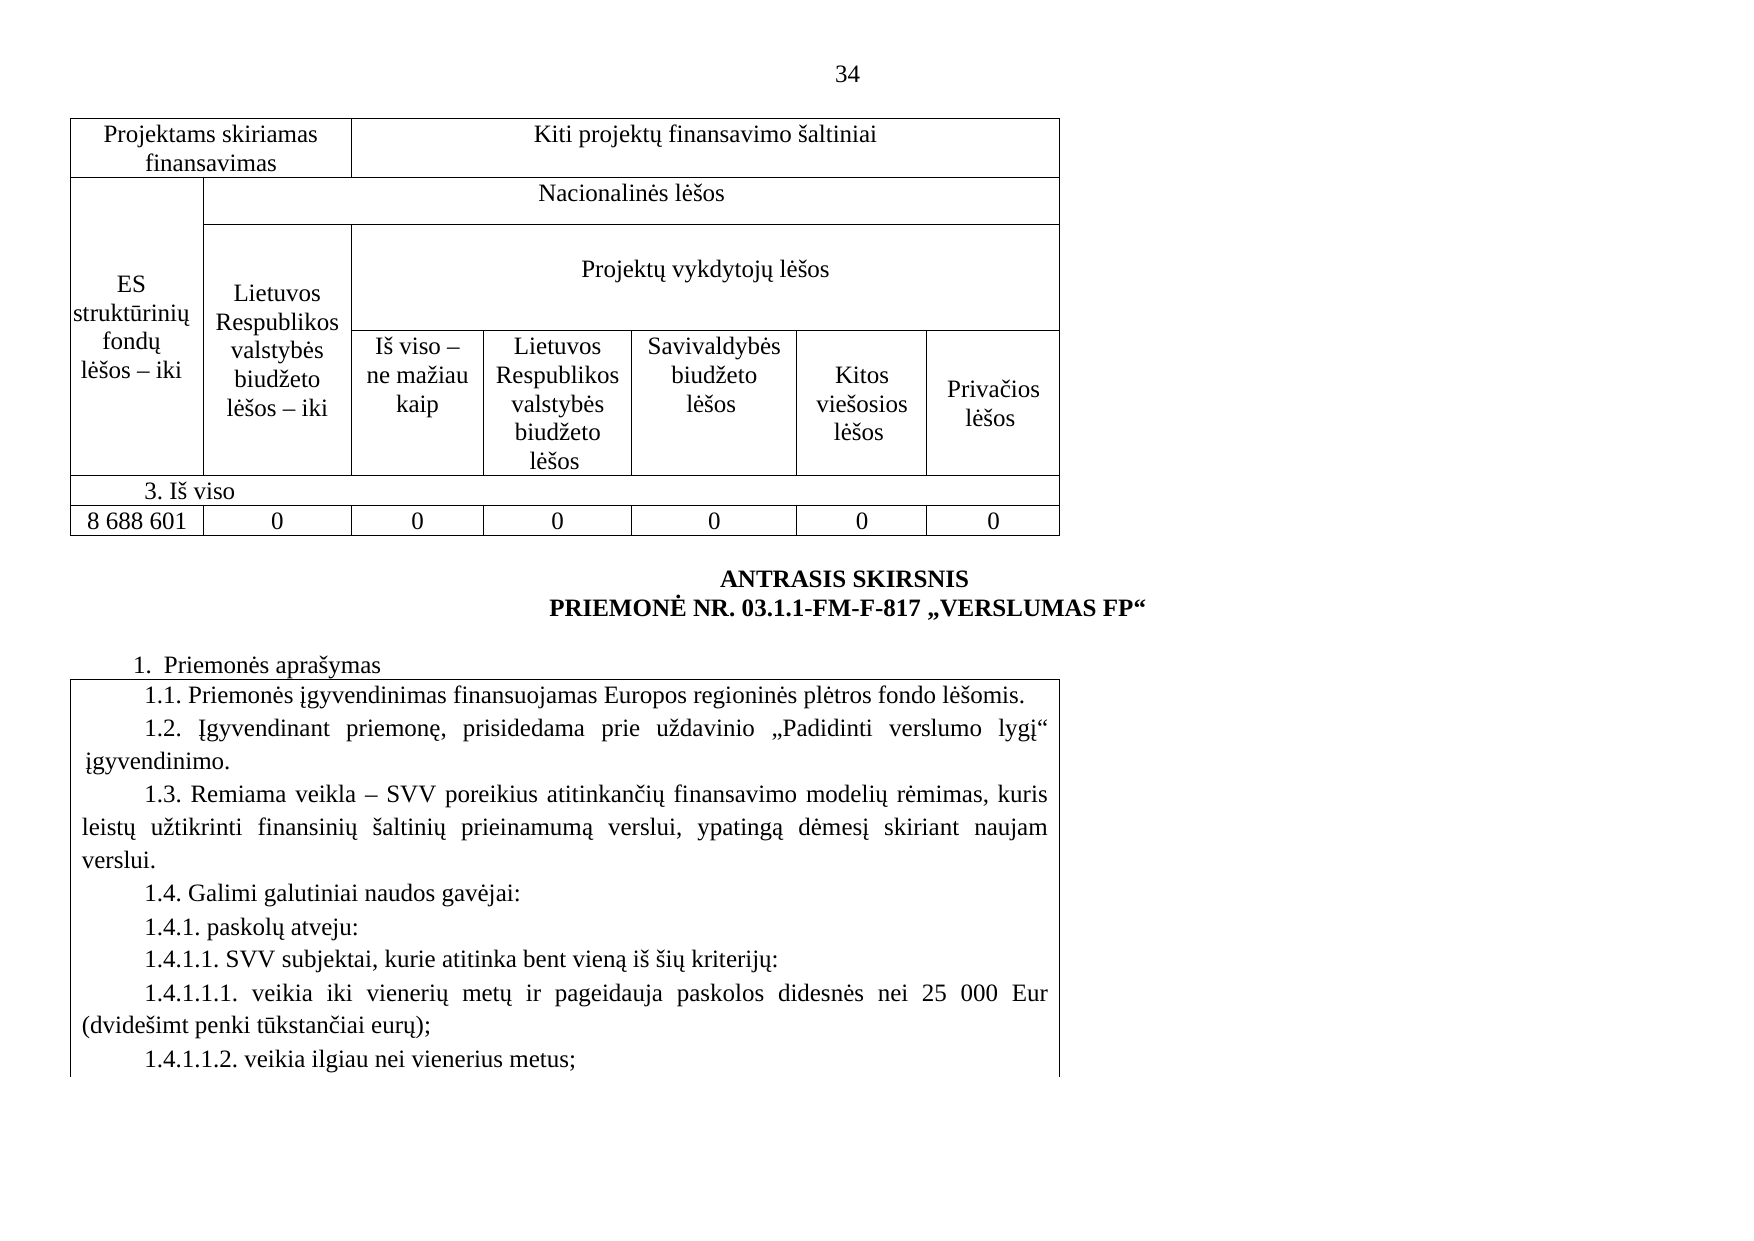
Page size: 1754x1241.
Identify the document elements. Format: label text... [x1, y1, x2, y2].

table_cell Lietuvos Respublikos valstybės biudžeto lėšos [484, 331, 631, 475]
table_header Projektams skiriamas finansavimas [71, 119, 351, 177]
table_cell Iš viso – ne mažiau kaip [352, 331, 483, 475]
table_cell 1.2. Įgyvendinant priemonę, prisidedama prie uždavinio „Padidinti verslumo lygį“ įgyvendinimo. [71, 714, 1059, 779]
table_cell 0 [632, 506, 796, 534]
table_cell Kitos viešosios lėšos [797, 331, 926, 475]
table_cell 0 [927, 506, 1059, 534]
table_cell Privačios lėšos [927, 331, 1059, 475]
table_cell 0 [204, 506, 351, 534]
table_cell Lietuvos Respublikos valstybės biudžeto lėšos – iki [204, 225, 351, 475]
text PRIEMONĖ NR. 03.1.1-FM-F-817 „VERSLUMAS FP“ [59, 593, 1636, 622]
table_cell Projektų vykdytojų lėšos [352, 225, 1059, 330]
text 1. Priemonės aprašymas [133, 651, 1636, 679]
table_cell 1.4. Galimi galutiniai naudos gavėjai: 1.4.1. paskolų atveju: 1.4.1.1. SVV subjektai, kurie atitinka bent vieną iš šių kriterijų: 1.4.1.1.1. veikia iki vienerių metų ir pageidauja paskolos didesnės nei 25 000 Eur (dvidešimt penki tūkstančiai eurų); 1.4.1.1.2. veikia ilgiau nei vienerius metus; [71, 879, 1059, 1077]
table_cell 0 [797, 506, 926, 534]
table_cell 8 688 601 [71, 506, 203, 534]
text ANTRASIS SKIRSNIS [59, 564, 1636, 593]
table_cell Nacionalinės lėšos [204, 178, 1059, 224]
table_cell 1.3. Remiama veikla – SVV poreikius atitinkančių finansavimo modelių rėmimas, kuris leistų užtikrinti finansinių šaltinių prieinamumą verslui, ypatingą dėmesį skiriant naujam verslui. [71, 780, 1059, 878]
table_cell 3. Iš viso [71, 476, 1059, 505]
table_cell 0 [484, 506, 631, 534]
table_cell 0 [352, 506, 483, 534]
table_cell Savivaldybės biudžeto lėšos [632, 331, 796, 475]
table_header 1.1. Priemonės įgyvendinimas finansuojamas Europos regioninės plėtros fondo lėšomis. [71, 680, 1059, 713]
table_cell ES struktūrinių fondų lėšos – iki [71, 178, 203, 475]
table_header Kiti projektų finansavimo šaltiniai [352, 119, 1059, 177]
